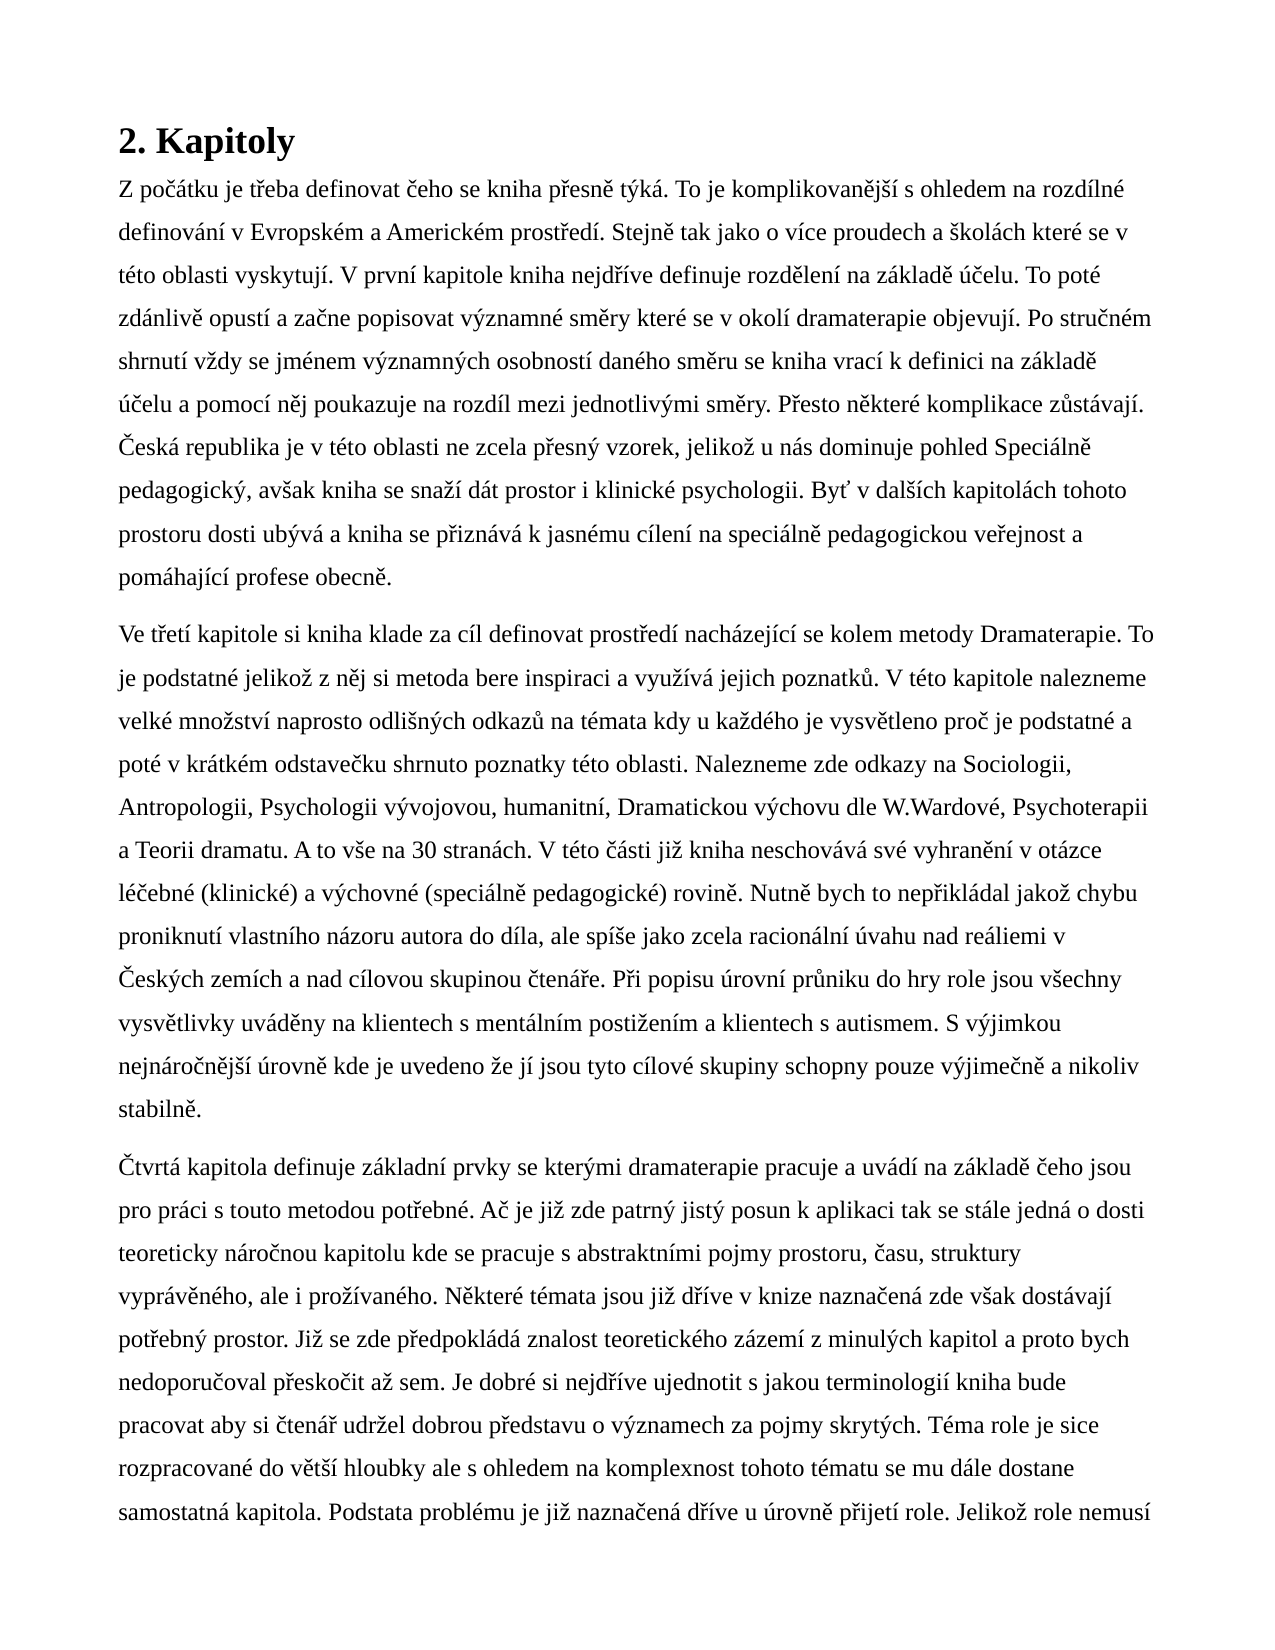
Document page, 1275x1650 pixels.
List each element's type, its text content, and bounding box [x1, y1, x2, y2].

text Ve třetí kapitole si kniha klade za cíl definovat prostředí nacházející se kolem metody Dramaterapie. To je podstatné jelikož z něj si metoda bere inspiraci a využívá jejich poznatků. V této kapitole nalezneme velké množství naprosto odlišných odkazů na témata kdy u každého je vysvětleno proč je podstatné a poté v krátkém odstavečku shrnuto poznatky této oblasti. Nalezneme zde odkazy na Sociologii, Antropologii, Psychologii vývojovou, humanitní, Dramatickou výchovu dle W.Wardové, Psychoterapii a Teorii dramatu. A to vše na 30 stranách. V této části již kniha neschovává své vyhranění v otázce léčebné (klinické) a výchovné (speciálně pedagogické) rovině. Nutně bych to nepřikládal jakož chybu proniknutí vlastního názoru autora do díla, ale spíše jako zcela racionální úvahu nad reáliemi v Českých zemích a nad cílovou skupinou čtenáře. Při popisu úrovní průniku do hry role jsou všechny vysvětlivky uváděny na klientech s mentálním postižením a klientech s autismem. S výjimkou nejnáročnější úrovně kde je uvedeno že jí jsou tyto cílové skupiny schopny pouze výjimečně a nikoliv stabilně. [118, 619, 1157, 1123]
subtitle 2. Kapitoly [118, 118, 1157, 161]
text Čtvrtá kapitola definuje základní prvky se kterými dramaterapie pracuje a uvádí na základě čeho jsou pro práci s touto metodou potřebné. Ač je již zde patrný jistý posun k aplikaci tak se stále jedná o dosti teoreticky náročnou kapitolu kde se pracuje s abstraktními pojmy prostoru, času, struktury vyprávěného, ale i prožívaného. Některé témata jsou již dříve v knize naznačená zde však dostávají potřebný prostor. Již se zde předpokládá znalost teoretického zázemí z minulých kapitol a proto bych nedoporučoval přeskočit až sem. Je dobré si nejdříve ujednotit s jakou terminologií kniha bude pracovat aby si čtenář udržel dobrou představu o významech za pojmy skrytých. Téma role je sice rozpracované do větší hloubky ale s ohledem na komplexnost tohoto tématu se mu dále dostane samostatná kapitola. Podstata problému je již naznačená dříve u úrovně přijetí role. Jelikož role nemusí [118, 1152, 1157, 1525]
text Z počátku je třeba definovat čeho se kniha přesně týká. To je komplikovanější s ohledem na rozdílné definování v Evropském a Americkém prostředí. Stejně tak jako o více proudech a školách které se v této oblasti vyskytují. V první kapitole kniha nejdříve definuje rozdělení na základě účelu. To poté zdánlivě opustí a začne popisovat významné směry které se v okolí dramaterapie objevují. Po stručném shrnutí vždy se jménem významných osobností daného směru se kniha vrací k definici na základě účelu a pomocí něj poukazuje na rozdíl mezi jednotlivými směry. Přesto některé komplikace zůstávají. Česká republika je v této oblasti ne zcela přesný vzorek, jelikož u nás dominuje pohled Speciálně pedagogický, avšak kniha se snaží dát prostor i klinické psychologii. Byť v dalších kapitolách tohoto prostoru dosti ubývá a kniha se přiznává k jasnému cílení na speciálně pedagogickou veřejnost a pomáhající profese obecně. [118, 174, 1157, 591]
